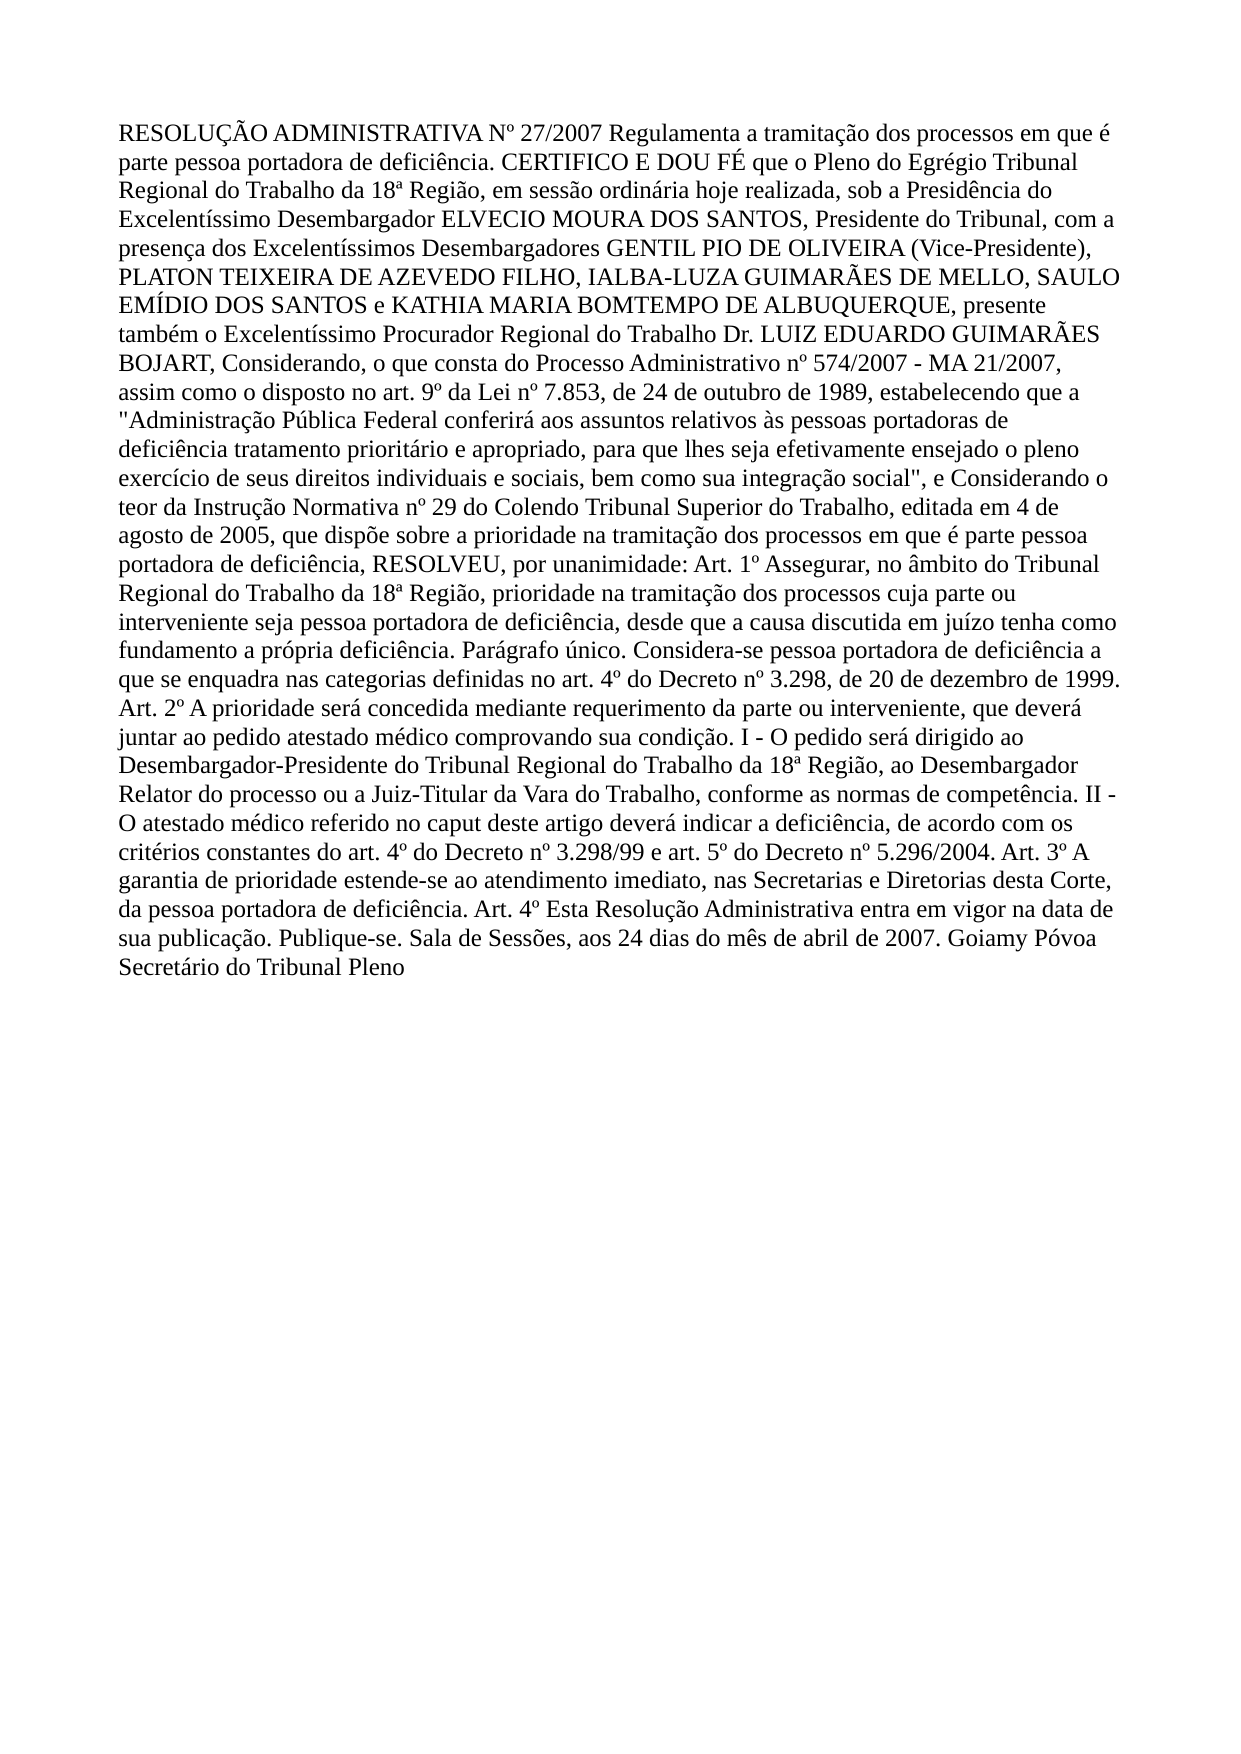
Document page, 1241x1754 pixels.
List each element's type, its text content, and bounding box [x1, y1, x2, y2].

text RESOLUÇÃO ADMINISTRATIVA Nº 27/2007 Regulamenta a tramitação dos processos em que é parte pessoa portadora de deficiência. CERTIFICO E DOU FÉ que o Pleno do Egrégio Tribunal Regional do Trabalho da 18ª Região, em sessão ordinária hoje realizada, sob a Presidência do Excelentíssimo Desembargador ELVECIO MOURA DOS SANTOS, Presidente do Tribunal, com a presença dos Excelentíssimos Desembargadores GENTIL PIO DE OLIVEIRA (Vice-Presidente), PLATON TEIXEIRA DE AZEVEDO FILHO, IALBA-LUZA GUIMARÃES DE MELLO, SAULO EMÍDIO DOS SANTOS e KATHIA MARIA BOMTEMPO DE ALBUQUERQUE, presente também o Excelentíssimo Procurador Regional do Trabalho Dr. LUIZ EDUARDO GUIMARÃES BOJART, Considerando, o que consta do Processo Administrativo nº 574/2007 - MA 21/2007, assim como o disposto no art. 9º da Lei nº 7.853, de 24 de outubro de 1989, estabelecendo que a "Administração Pública Federal conferirá aos assuntos relativos às pessoas portadoras de deficiência tratamento prioritário e apropriado, para que lhes seja efetivamente ensejado o pleno exercício de seus direitos individuais e sociais, bem como sua integração social", e Considerando o teor da Instrução Normativa nº 29 do Colendo Tribunal Superior do Trabalho, editada em 4 de agosto de 2005, que dispõe sobre a prioridade na tramitação dos processos em que é parte pessoa portadora de deficiência, RESOLVEU, por unanimidade: Art. 1º Assegurar, no âmbito do Tribunal Regional do Trabalho da 18ª Região, prioridade na tramitação dos processos cuja parte ou interveniente seja pessoa portadora de deficiência, desde que a causa discutida em juízo tenha como fundamento a própria deficiência. Parágrafo único. Considera-se pessoa portadora de deficiência a que se enquadra nas categorias definidas no art. 4º do Decreto nº 3.298, de 20 de dezembro de 1999. Art. 2º A prioridade será concedida mediante requerimento da parte ou interveniente, que deverá juntar ao pedido atestado médico comprovando sua condição. I - O pedido será dirigido ao Desembargador-Presidente do Tribunal Regional do Trabalho da 18ª Região, ao Desembargador Relator do processo ou a Juiz-Titular da Vara do Trabalho, conforme as normas de competência. II - O atestado médico referido no caput deste artigo deverá indicar a deficiência, de acordo com os critérios constantes do art. 4º do Decreto nº 3.298/99 e art. 5º do Decreto nº 5.296/2004. Art. 3º A garantia de prioridade estende-se ao atendimento imediato, nas Secretarias e Diretorias desta Corte, da pessoa portadora de deficiência. Art. 4º Esta Resolução Administrativa entra em vigor na data de sua publicação. Publique-se. Sala de Sessões, aos 24 dias do mês de abril de 2007. Goiamy Póvoa Secretário do Tribunal Pleno [118, 118, 1122, 981]
